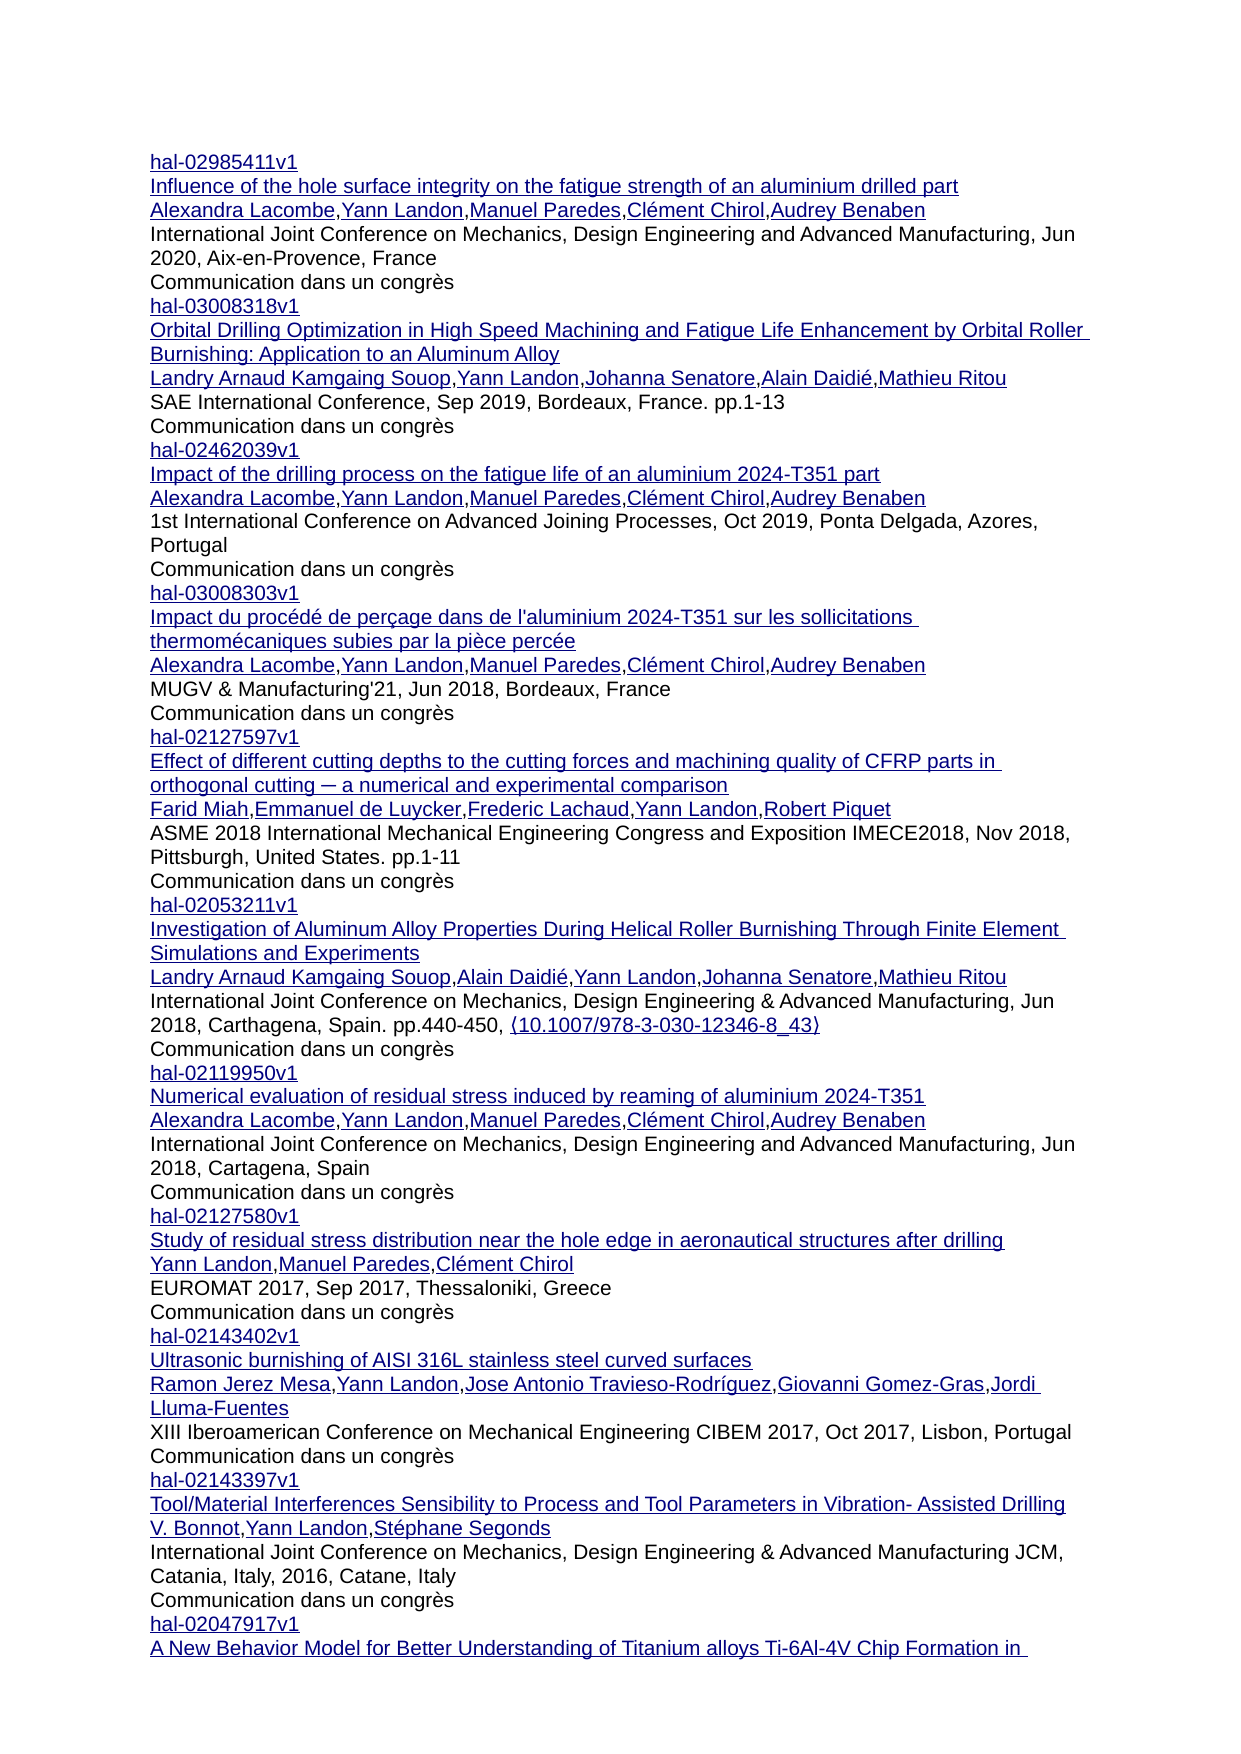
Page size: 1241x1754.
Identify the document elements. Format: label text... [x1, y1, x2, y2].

table_cell A New Behavior Model for Better Understanding of Titanium alloys Ti-6Al-4V Chip Formation in [150, 1635, 1090, 1659]
table_cell Influence of the hole surface integrity on the fatigue strength of an aluminium drilled part Alexandra Lacombe,Yann Landon,Manuel Paredes,Clément Chirol,Audrey Benaben International Joint Conference on Mechanics, Design Engineering and Advanced Manufacturing, Jun 2020, Aix-en-Provence, France Communication dans un congrès hal-03008318v1 [150, 174, 1090, 318]
table_cell hal-02985411v1 [150, 150, 1090, 174]
table_cell Investigation of Aluminum Alloy Properties During Helical Roller Burnishing Through Finite Element Simulations and Experiments Landry Arnaud Kamgaing Souop,Alain Daidié,Yann Landon,Johanna Senatore,Mathieu Ritou International Joint Conference on Mechanics, Design Engineering & Advanced Manufacturing, Jun 2018, Carthagena, Spain. pp.440-450, ⟨10.1007/978-3-030-12346-8_43⟩ Communication dans un congrès hal-02119950v1 [150, 917, 1090, 1084]
table_cell Effect of different cutting depths to the cutting forces and machining quality of CFRP parts in orthogonal cutting ─ a numerical and experimental comparison Farid Miah,Emmanuel de Luycker,Frederic Lachaud,Yann Landon,Robert Piquet ASME 2018 International Mechanical Engineering Congress and Exposition IMECE2018, Nov 2018, Pittsburgh, United States. pp.1-11 Communication dans un congrès hal-02053211v1 [150, 749, 1090, 917]
table_cell Impact of the drilling process on the fatigue life of an aluminium 2024-T351 part Alexandra Lacombe,Yann Landon,Manuel Paredes,Clément Chirol,Audrey Benaben 1st International Conference on Advanced Joining Processes, Oct 2019, Ponta Delgada, Azores, Portugal Communication dans un congrès hal-03008303v1 [150, 461, 1090, 605]
table_cell Ultrasonic burnishing of AISI 316L stainless steel curved surfaces Ramon Jerez Mesa,Yann Landon,Jose Antonio Travieso-Rodríguez,Giovanni Gomez-Gras,Jordi Lluma-Fuentes XIII Iberoamerican Conference on Mechanical Engineering CIBEM 2017, Oct 2017, Lisbon, Portugal Communication dans un congrès hal-02143397v1 [150, 1348, 1090, 1492]
table_cell Impact du procédé de perçage dans de l'aluminium 2024-T351 sur les sollicitations thermomécaniques subies par la pièce percée Alexandra Lacombe,Yann Landon,Manuel Paredes,Clément Chirol,Audrey Benaben MUGV & Manufacturing'21, Jun 2018, Bordeaux, France Communication dans un congrès hal-02127597v1 [150, 605, 1090, 749]
table_cell Numerical evaluation of residual stress induced by reaming of aluminium 2024-T351 Alexandra Lacombe,Yann Landon,Manuel Paredes,Clément Chirol,Audrey Benaben International Joint Conference on Mechanics, Design Engineering and Advanced Manufacturing, Jun 2018, Cartagena, Spain Communication dans un congrès hal-02127580v1 [150, 1084, 1090, 1228]
table_cell Burnishing: Application to an Aluminum Alloy Landry Arnaud Kamgaing Souop,Yann Landon,Johanna Senatore,Alain Daidié,Mathieu Ritou SAE International Conference, Sep 2019, Bordeaux, France. pp.1-13 Communication dans un congrès hal-02462039v1 [150, 340, 1090, 461]
table_cell Study of residual stress distribution near the hole edge in aeronautical structures after drilling Yann Landon,Manuel Paredes,Clément Chirol EUROMAT 2017, Sep 2017, Thessaloniki, Greece Communication dans un congrès hal-02143402v1 [150, 1228, 1090, 1348]
table_cell Tool/Material Interferences Sensibility to Process and Tool Parameters in Vibration- Assisted Drilling V. Bonnot,Yann Landon,Stéphane Segonds International Joint Conference on Mechanics, Design Engineering & Advanced Manufacturing JCM, Catania, Italy, 2016, Catane, Italy Communication dans un congrès hal-02047917v1 [150, 1492, 1090, 1635]
table_cell Orbital Drilling Optimization in High Speed Machining and Fatigue Life Enhancement by Orbital Roller [150, 318, 1090, 339]
